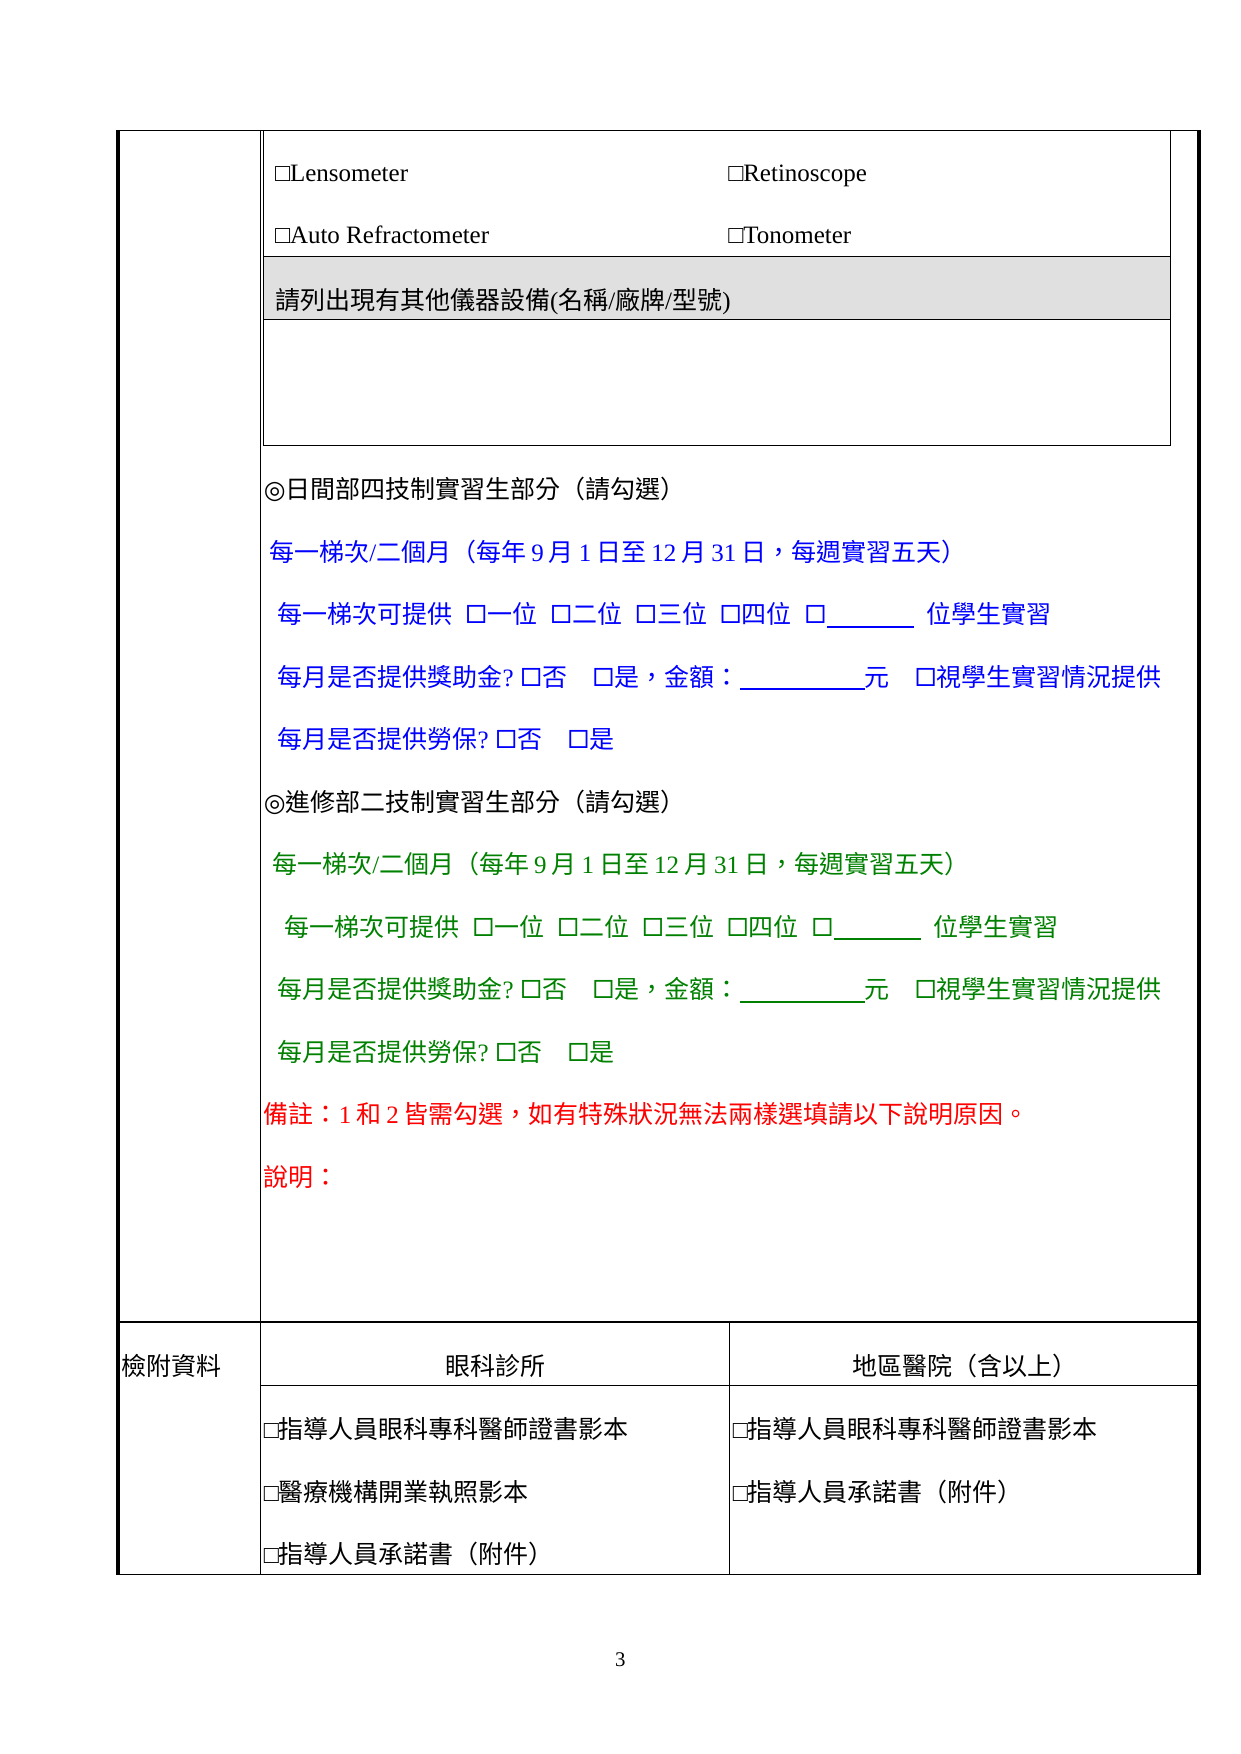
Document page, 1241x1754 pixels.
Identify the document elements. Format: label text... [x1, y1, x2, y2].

table_cell [717, 383, 1170, 445]
table_cell 眼科診所 [261, 1323, 729, 1385]
table_cell [120, 131, 260, 1321]
table_cell ◎日間部四技制實習生部分（請勾選） 每一梯次/二個月（每年9月1日至12月31日，每週實習五天） 每一梯次可提供 一位 二位 三位 四位  位學生實習 每月是否提供獎助金? 否 是，金額： 元 視學生實習情況提供 每月是否提供勞保? 否 是 ◎進修部二技制實習生部分（請勾選） 每一梯次/二個月（每年9月1日至12月31日，每週實習五天） 每一梯次可提供 一位 二位 三位 四位  位學生實習 每月是否提供獎助金? 否 是，金額： 元 視學生實習情況提供 每月是否提供勞保? 否 是 備註：1和2皆需勾選，如有特殊狀況無法兩樣選填請以下說明原因。 說明： [261, 131, 1197, 1321]
table_cell [717, 320, 1170, 383]
table_cell □指導人員眼科專科醫師證書影本 □指導人員承諾書（附件） [730, 1386, 1197, 1573]
table_cell [264, 383, 717, 445]
table_cell 請列出現有其他儀器設備(名稱/廠牌/型號) [264, 257, 1170, 319]
table_cell 地區醫院（含以上） [730, 1323, 1197, 1385]
table_cell □Lensometer □Auto Refractometer [264, 131, 717, 256]
table_cell 檢附資料 [120, 1323, 260, 1573]
table_cell □指導人員眼科專科醫師證書影本 □醫療機構開業執照影本 □指導人員承諾書（附件） [261, 1386, 729, 1573]
table_cell □Retinoscope □Tonometer [717, 131, 1170, 256]
table_cell [264, 320, 717, 383]
